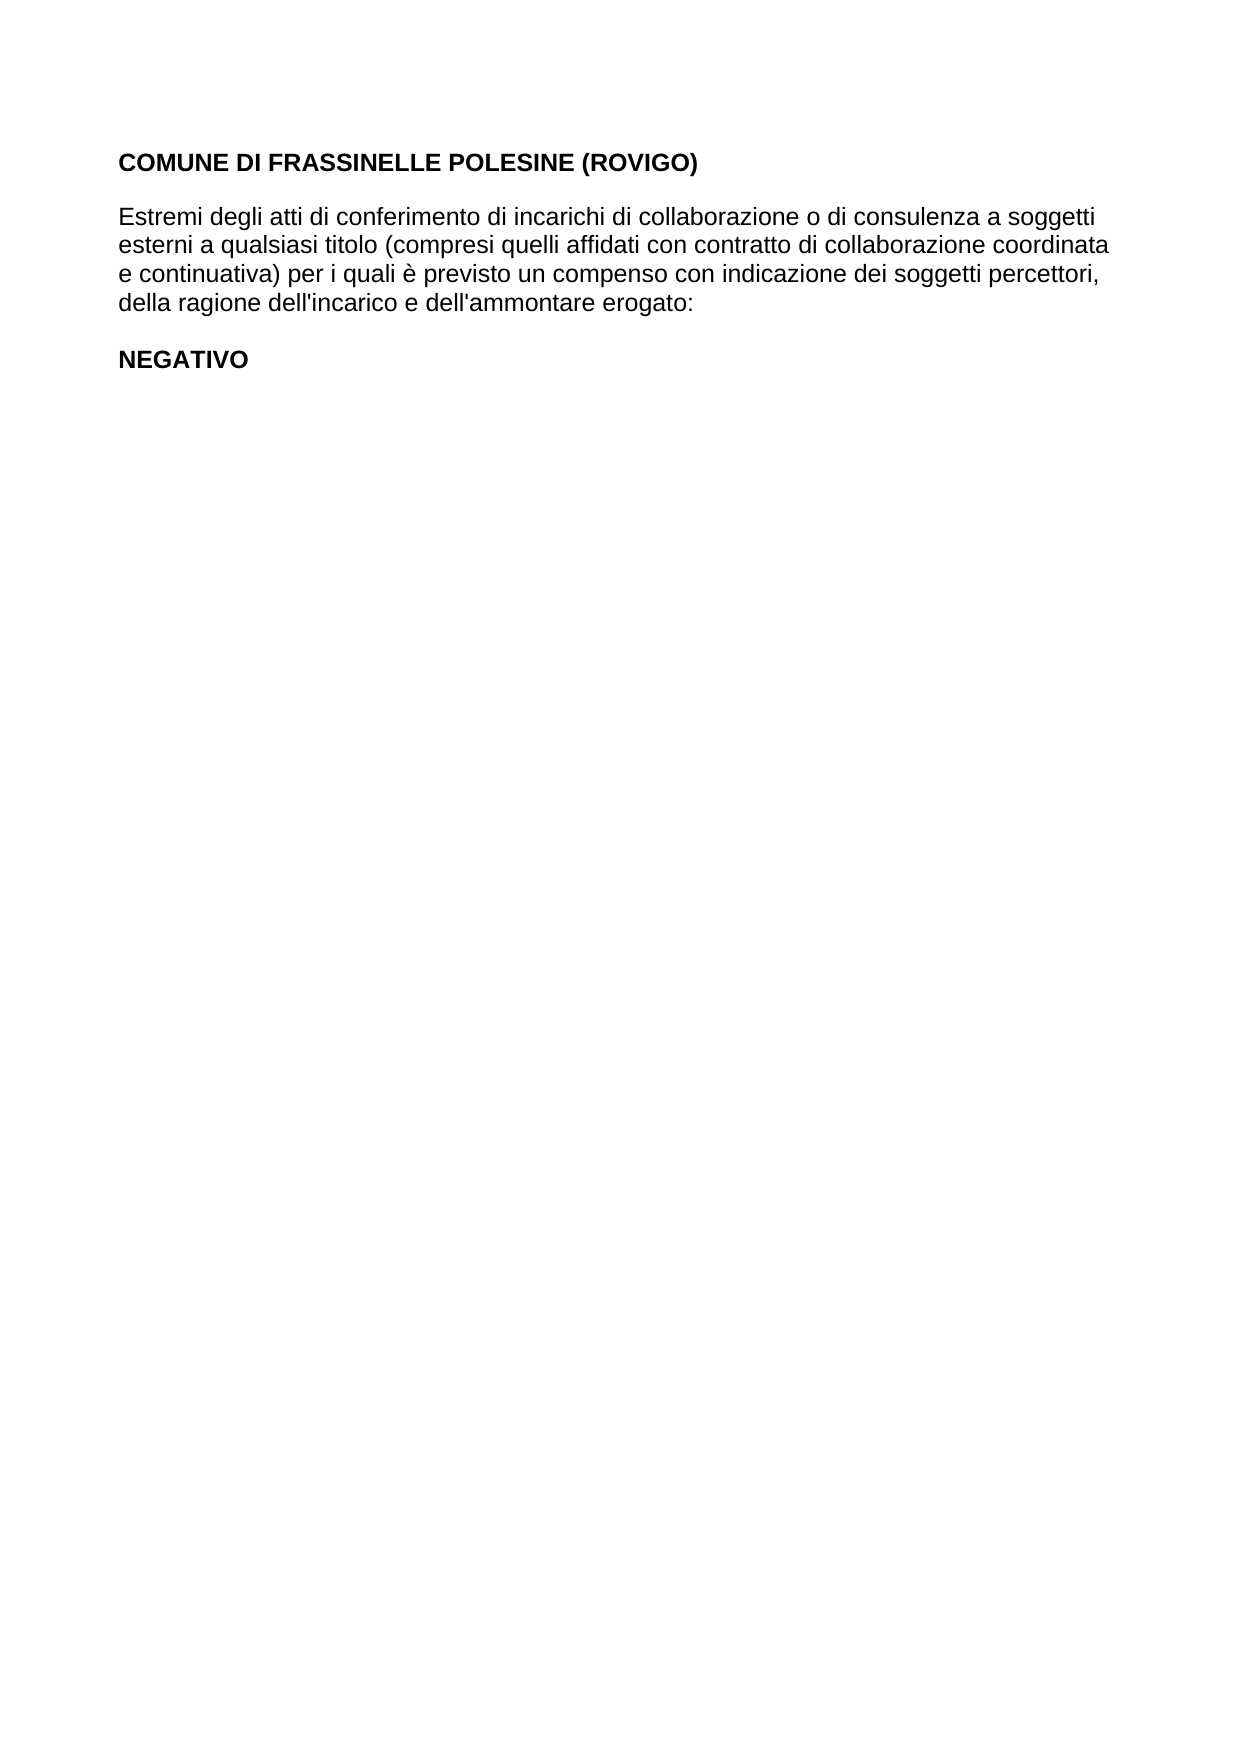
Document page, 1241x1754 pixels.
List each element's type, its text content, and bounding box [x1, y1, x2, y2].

text NEGATIVO [118, 345, 1122, 374]
text COMUNE DI FRASSINELLE POLESINE (ROVIGO) [118, 148, 1122, 176]
text Estremi degli atti di conferimento di incarichi di collaborazione o di consulenza a soggetti esterni a qualsiasi titolo (compresi quelli affidati con contratto di collaborazione coordinata e continuativa) per i quali è previsto un compenso con indicazione dei soggetti percettori, della ragione dell'incarico e dell'ammontare erogato: [118, 201, 1122, 316]
